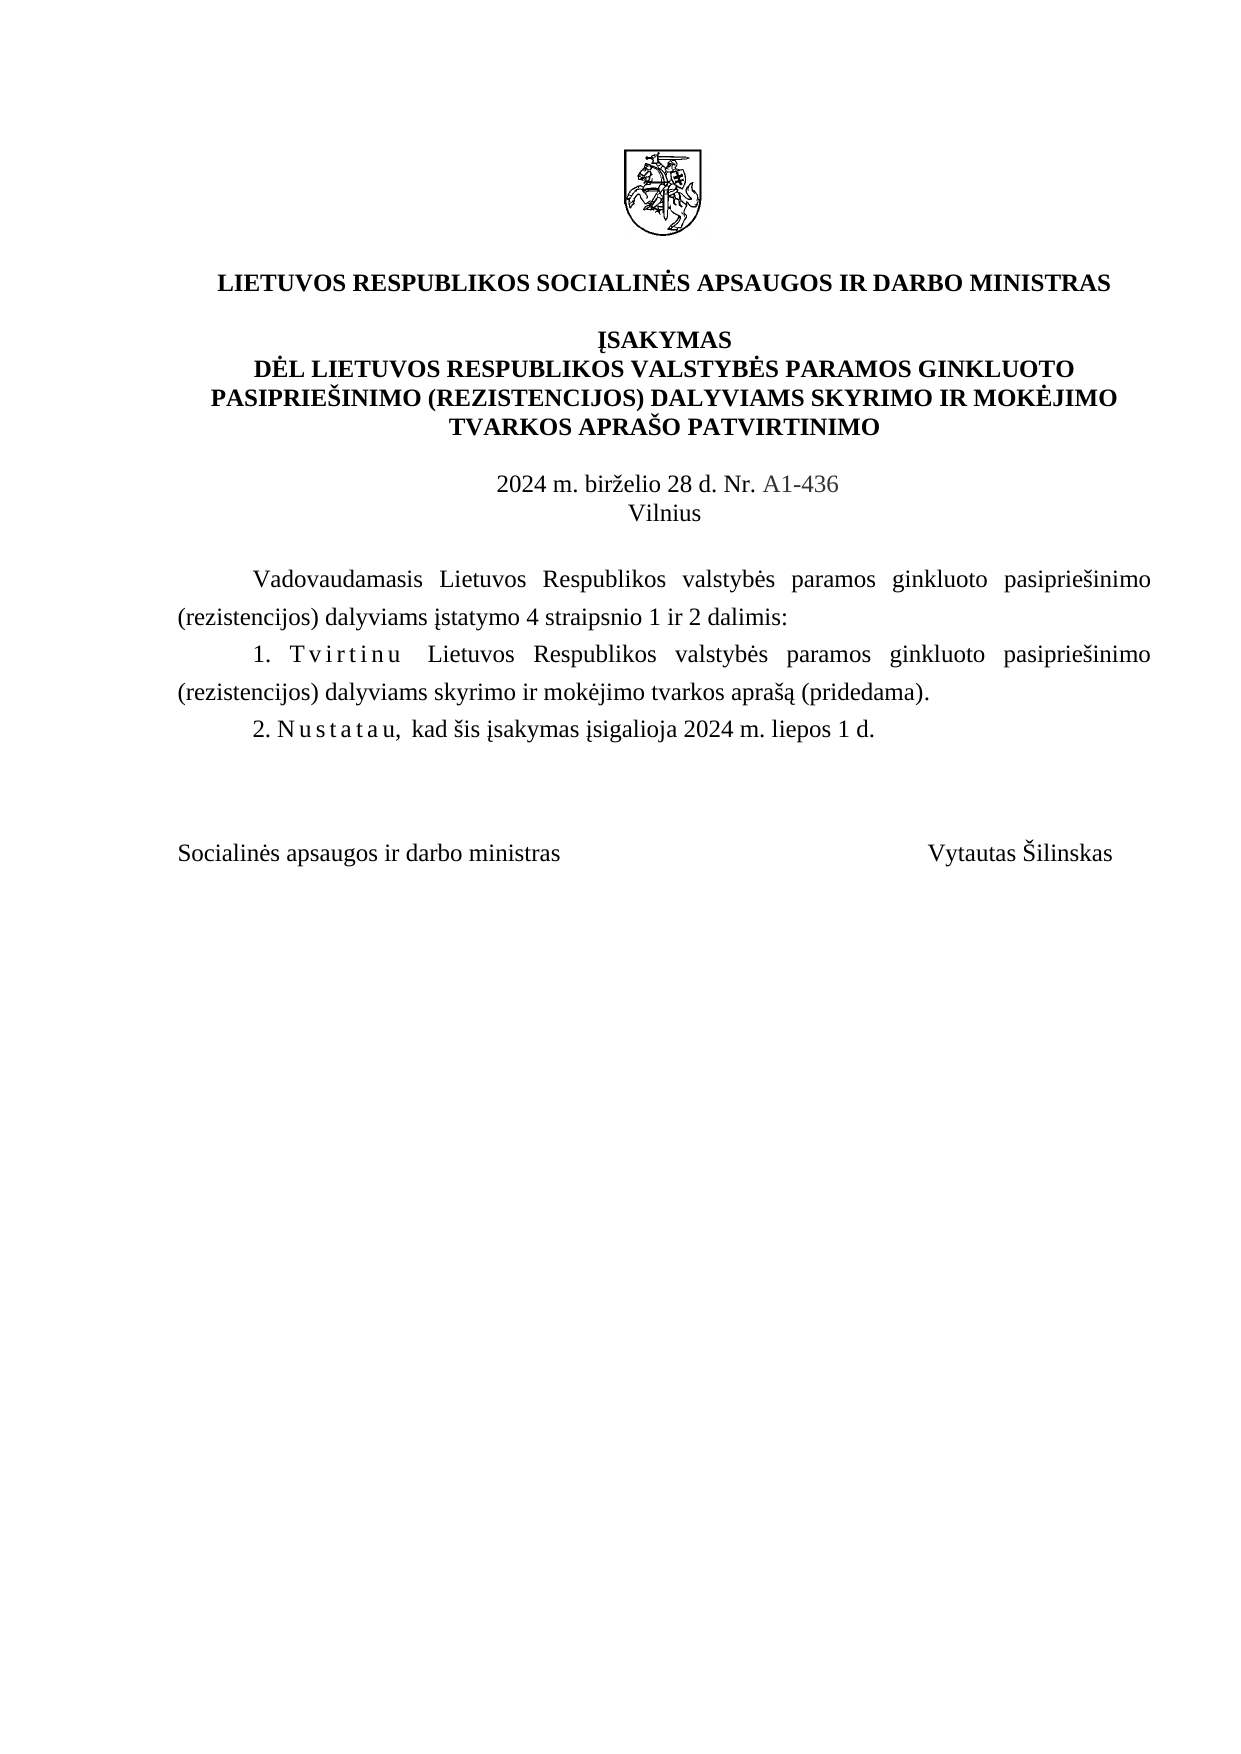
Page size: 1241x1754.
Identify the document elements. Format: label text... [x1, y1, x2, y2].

text 1. Tvirtinu Lietuvos Respublikos valstybės paramos ginkluoto pasipriešinimo (rezistencijos) dalyviams skyrimo ir mokėjimo tvarkos aprašą (pridedama). [177, 630, 1152, 705]
text Socialinės apsaugos ir darbo ministras Vytautas Šilinskas [177, 838, 1152, 867]
text 2024 m. birželio 28 d. Nr. A1-436 [177, 469, 1152, 498]
text Dėl LIETUVOS RESPUBLIKOS VALSTYBĖS PARAMOS GINKLUOTO PASIPRIEŠINIMO (REZISTENCIJOS) DALYVIAMS SKYRIMO IR MOKĖJIMO TVARKOS APRAŠO PATVIRTINIMO [177, 354, 1152, 440]
text 2. Nustatau, kad šis įsakymas įsigalioja 2024 m. liepos 1 d. [177, 705, 1152, 743]
text ĮSAKYMAS [177, 325, 1152, 354]
text lietuvos respublikos socialinės apsaugos ir darbo ministras [177, 268, 1152, 297]
text Vilnius [177, 498, 1152, 527]
text Vadovaudamasis Lietuvos Respublikos valstybės paramos ginkluoto pasipriešinimo (rezistencijos) dalyviams įstatymo 4 straipsnio 1 ir 2 dalimis: [177, 555, 1152, 630]
